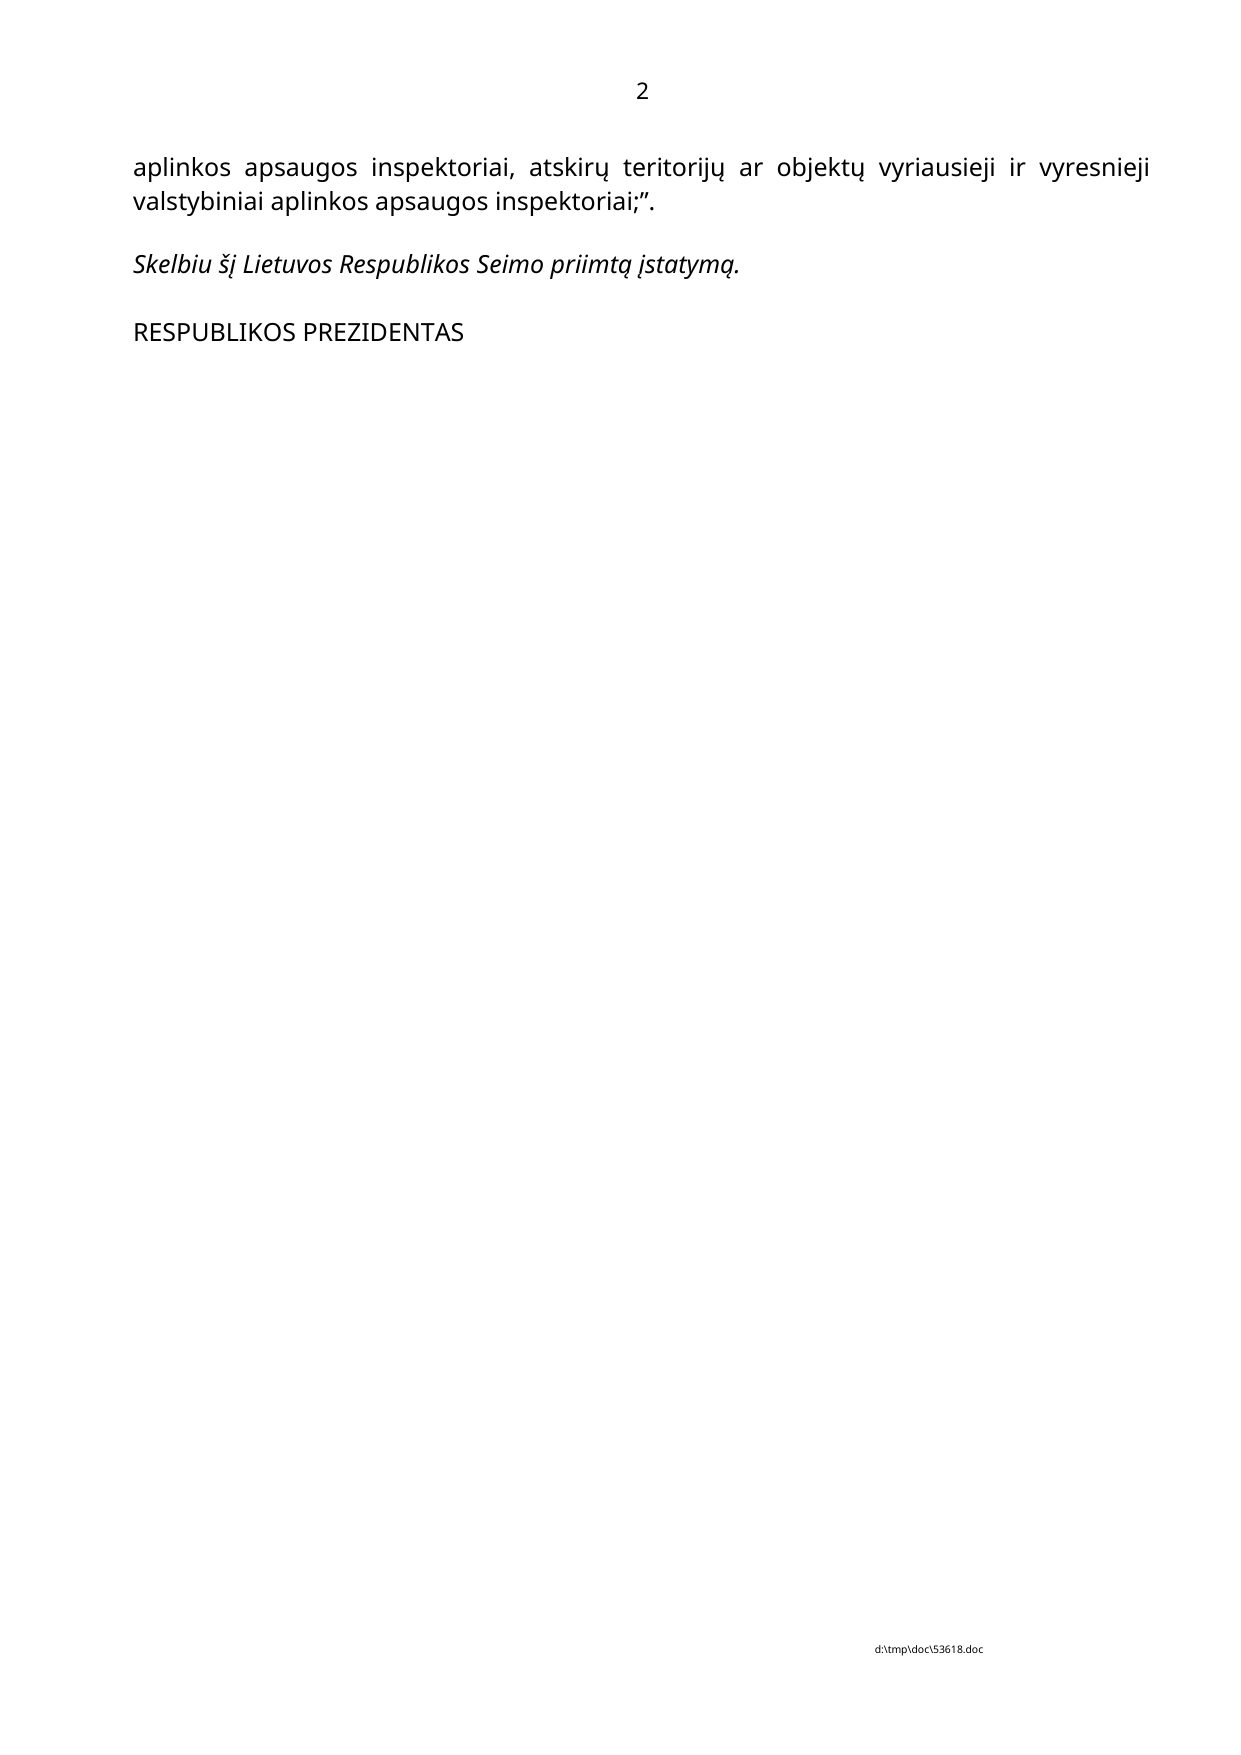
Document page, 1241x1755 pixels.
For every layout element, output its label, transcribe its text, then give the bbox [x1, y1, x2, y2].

text Skelbiu šį Lietuvos Respublikos Seimo priimtą įstatymą. [133, 247, 1152, 281]
text aplinkos apsaugos inspektoriai, atskirų teritorijų ar objektų vyriausieji ir vyresnieji valstybiniai aplinkos apsaugos inspektoriai;”. [133, 150, 1152, 218]
text RESPUBLIKOS PREZIDENTAS [133, 315, 1152, 349]
